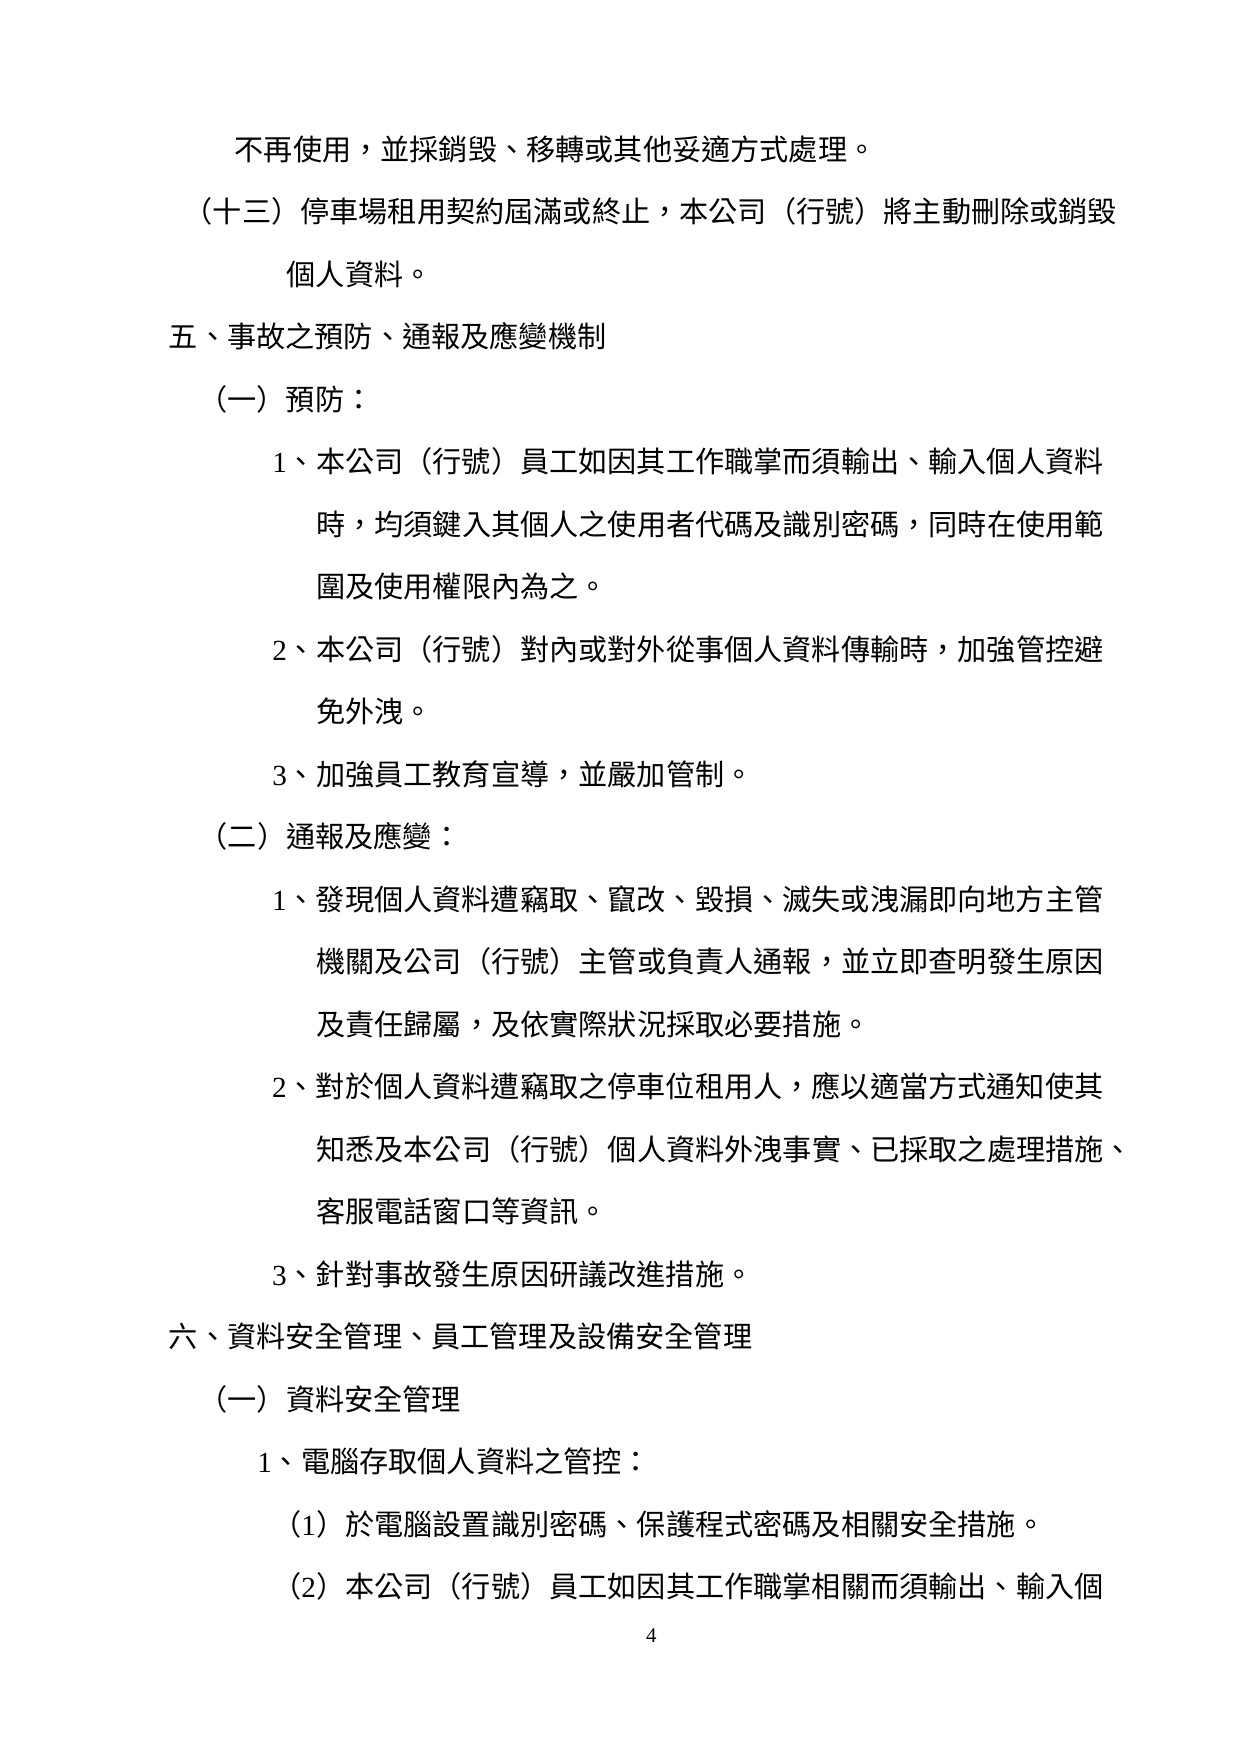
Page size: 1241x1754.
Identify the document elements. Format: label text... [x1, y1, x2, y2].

text 六、資料安全管理、員工管理及設備安全管理 [169, 1293, 1125, 1356]
text 1、發現個人資料遭竊取、竄改、毀損、滅失或洩漏即向地方主管機關及公司（行號）主管或負責人通報，並立即查明發生原因及責任歸屬，及依實際狀況採取必要措施。 [272, 856, 1125, 1043]
text （十三）停車場租用契約屆滿或終止，本公司（行號）將主動刪除或銷毀個人資料。 [169, 168, 1125, 293]
text （二）通報及應變： [198, 793, 1125, 856]
text 2、本公司（行號）對內或對外從事個人資料傳輸時，加強管控避免外洩。 [272, 606, 1125, 731]
text 2、對於個人資料遭竊取之停車位租用人，應以適當方式通知使其知悉及本公司（行號）個人資料外洩事實、已採取之處理措施、客服電話窗口等資訊。 [272, 1043, 1125, 1231]
text （2）本公司（行號）員工如因其工作職掌相關而須輸出、輸入個 [272, 1543, 1125, 1606]
text （1）於電腦設置識別密碼、保護程式密碼及相關安全措施。 [272, 1481, 1125, 1543]
text 五、事故之預防、通報及應變機制 [169, 293, 1125, 356]
text （一）資料安全管理 [169, 1356, 1125, 1418]
text （一）預防： [198, 356, 1125, 418]
text 3、針對事故發生原因研議改進措施。 [272, 1231, 1125, 1293]
text 1、本公司（行號）員工如因其工作職掌而須輸出、輸入個人資料時，均須鍵入其個人之使用者代碼及識別密碼，同時在使用範圍及使用權限內為之。 [272, 418, 1125, 606]
text 1、電腦存取個人資料之管控： [169, 1418, 1125, 1481]
text 不再使用，並採銷毁、移轉或其他妥適方式處理。 [169, 106, 1125, 168]
text 3、加強員工教育宣導，並嚴加管制。 [272, 731, 1125, 793]
